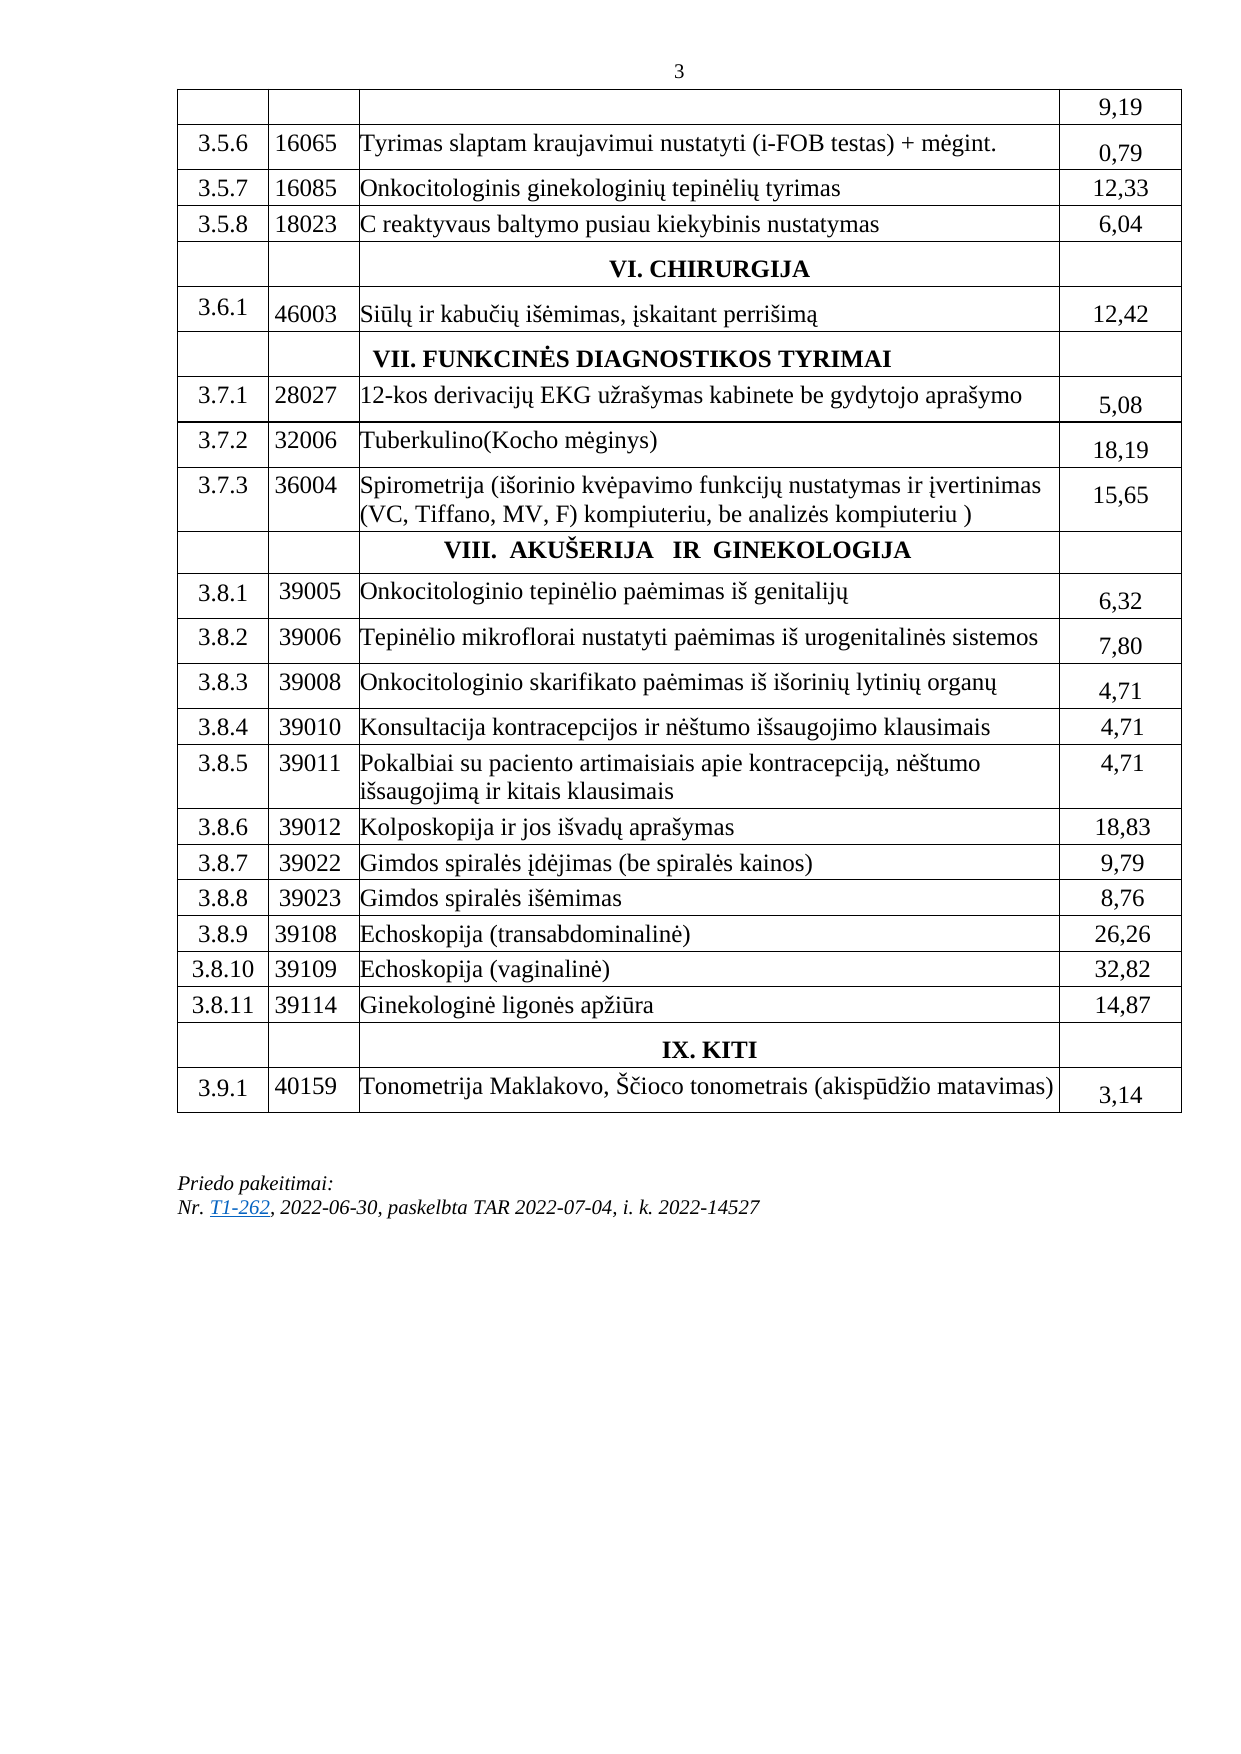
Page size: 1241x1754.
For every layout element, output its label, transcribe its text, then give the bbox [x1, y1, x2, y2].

table_cell IX. KITI [360, 1023, 1059, 1067]
table_cell [178, 1023, 268, 1067]
table_cell Echoskopija (vaginalinė) [360, 952, 1059, 986]
table_cell VI. CHIRURGIJA [360, 242, 1059, 286]
table_cell 3.8.4 [178, 709, 268, 744]
table_cell 32,82 [1060, 952, 1181, 986]
table_cell C reaktyvaus baltymo pusiau kiekybinis nustatymas [360, 206, 1059, 241]
table_cell 4,71 [1060, 664, 1181, 708]
table_cell 3.5.6 [178, 125, 268, 169]
table_cell [360, 90, 1059, 124]
table_cell 18023 [269, 206, 359, 241]
table_cell 7,80 [1060, 619, 1181, 663]
table_cell 15,65 [1060, 468, 1181, 531]
table_cell [1060, 242, 1181, 286]
table_cell Konsultacija kontracepcijos ir nėštumo išsaugojimo klausimais [360, 709, 1059, 744]
table_cell Onkocitologinio skarifikato paėmimas iš išorinių lytinių organų [360, 664, 1059, 708]
table_cell [178, 332, 268, 376]
table_cell [178, 90, 268, 124]
table_cell 18,19 [1060, 423, 1181, 467]
table_cell 5,08 [1060, 377, 1181, 421]
table_cell 4,71 [1060, 709, 1181, 744]
table_cell 39023 [269, 880, 359, 915]
table_cell [1060, 532, 1181, 572]
table_cell 8,76 [1060, 880, 1181, 915]
table_cell 3.7.2 [178, 423, 268, 467]
table_cell [269, 90, 359, 124]
table_cell 3.7.1 [178, 377, 268, 421]
table_cell 3.8.11 [178, 987, 268, 1022]
table_cell 39108 [269, 916, 359, 951]
table_cell 16085 [269, 170, 359, 205]
table_cell Onkocitologinis ginekologinių tepinėlių tyrimas [360, 170, 1059, 205]
table_cell 3.5.8 [178, 206, 268, 241]
table_cell 3.8.7 [178, 845, 268, 879]
table_cell 3.8.8 [178, 880, 268, 915]
table_cell [269, 242, 359, 286]
table_cell 16065 [269, 125, 359, 169]
table_cell 3.8.3 [178, 664, 268, 708]
table_cell 6,04 [1060, 206, 1181, 241]
table_cell Kolposkopija ir jos išvadų aprašymas [360, 809, 1059, 844]
table_cell Tonometrija Maklakovo, Ščioco tonometrais (akispūdžio matavimas) [360, 1068, 1059, 1112]
table_cell 3.7.3 [178, 468, 268, 531]
table_cell VII. FUNKCINĖS DIAGNOSTIKOS TYRIMAI [360, 332, 1059, 376]
table_cell [269, 332, 359, 376]
table_cell 28027 [269, 377, 359, 421]
text Nr. T1-262, 2022-06-30, paskelbta TAR 2022-07-04, i. k. 2022-14527 [177, 1195, 1181, 1219]
table_cell Tepinėlio mikroflorai nustatyti paėmimas iš urogenitalinės sistemos [360, 619, 1059, 663]
table_cell 12,33 [1060, 170, 1181, 205]
table_cell 46003 [269, 287, 359, 331]
table_cell 26,26 [1060, 916, 1181, 951]
table_cell Echoskopija (transabdominalinė) [360, 916, 1059, 951]
table_cell Gimdos spiralės įdėjimas (be spiralės kainos) [360, 845, 1059, 879]
table_cell 39114 [269, 987, 359, 1022]
table_cell 3.8.10 [178, 952, 268, 986]
table_cell 4,71 [1060, 745, 1181, 808]
table_cell 12-kos derivacijų EKG užrašymas kabinete be gydytojo aprašymo [360, 377, 1059, 421]
table_cell 12,42 [1060, 287, 1181, 331]
table_cell 3.8.2 [178, 619, 268, 663]
table_cell Ginekologinė ligonės apžiūra [360, 987, 1059, 1022]
table_cell 39006 [269, 619, 359, 663]
table_cell 14,87 [1060, 987, 1181, 1022]
text Priedo pakeitimai: [177, 1171, 1181, 1195]
table_cell 3.8.9 [178, 916, 268, 951]
table_cell 0,79 [1060, 125, 1181, 169]
table_cell 39010 [269, 709, 359, 744]
table_cell 39109 [269, 952, 359, 986]
table_cell 39005 [269, 574, 359, 618]
table_cell [178, 532, 268, 572]
table_cell 3.6.1 [178, 287, 268, 331]
table_cell 9,79 [1060, 845, 1181, 879]
table_cell [1060, 332, 1181, 376]
table_cell Tyrimas slaptam kraujavimui nustatyti (i-FOB testas) + mėgint. [360, 125, 1059, 169]
table_cell 3,14 [1060, 1068, 1181, 1112]
table_cell Spirometrija (išorinio kvėpavimo funkcijų nustatymas ir įvertinimas (VC, Tiffano, MV, F) kompiuteriu, be analizės kompiuteriu ) [360, 468, 1059, 531]
table_cell 39011 [269, 745, 359, 808]
table_cell VIII. AKUŠERIJA IR GINEKOLOGIJA [360, 532, 1059, 572]
table_cell 36004 [269, 468, 359, 531]
table_cell Onkocitologinio tepinėlio paėmimas iš genitalijų [360, 574, 1059, 618]
table_cell 3.8.5 [178, 745, 268, 808]
table_cell Gimdos spiralės išėmimas [360, 880, 1059, 915]
table_cell [269, 532, 359, 572]
table_cell 9,19 [1060, 90, 1181, 124]
table_cell 39022 [269, 845, 359, 879]
table_cell 3.8.1 [178, 574, 268, 618]
table_cell 6,32 [1060, 574, 1181, 618]
table_cell Tuberkulino(Kocho mėginys) [360, 423, 1059, 467]
table_cell 3.8.6 [178, 809, 268, 844]
table_cell Pokalbiai su paciento artimaisiais apie kontracepciją, nėštumo išsaugojimą ir kitais klausimais [360, 745, 1059, 808]
table_cell [1060, 1023, 1181, 1067]
table_cell Siūlų ir kabučių išėmimas, įskaitant perrišimą [360, 287, 1059, 331]
table_cell 18,83 [1060, 809, 1181, 844]
table_cell 39012 [269, 809, 359, 844]
table_cell 39008 [269, 664, 359, 708]
table_cell 40159 [269, 1068, 359, 1112]
table_cell 32006 [269, 423, 359, 467]
table_cell [178, 242, 268, 286]
table_cell 3.9.1 [178, 1068, 268, 1112]
table_cell [269, 1023, 359, 1067]
table_cell 3.5.7 [178, 170, 268, 205]
